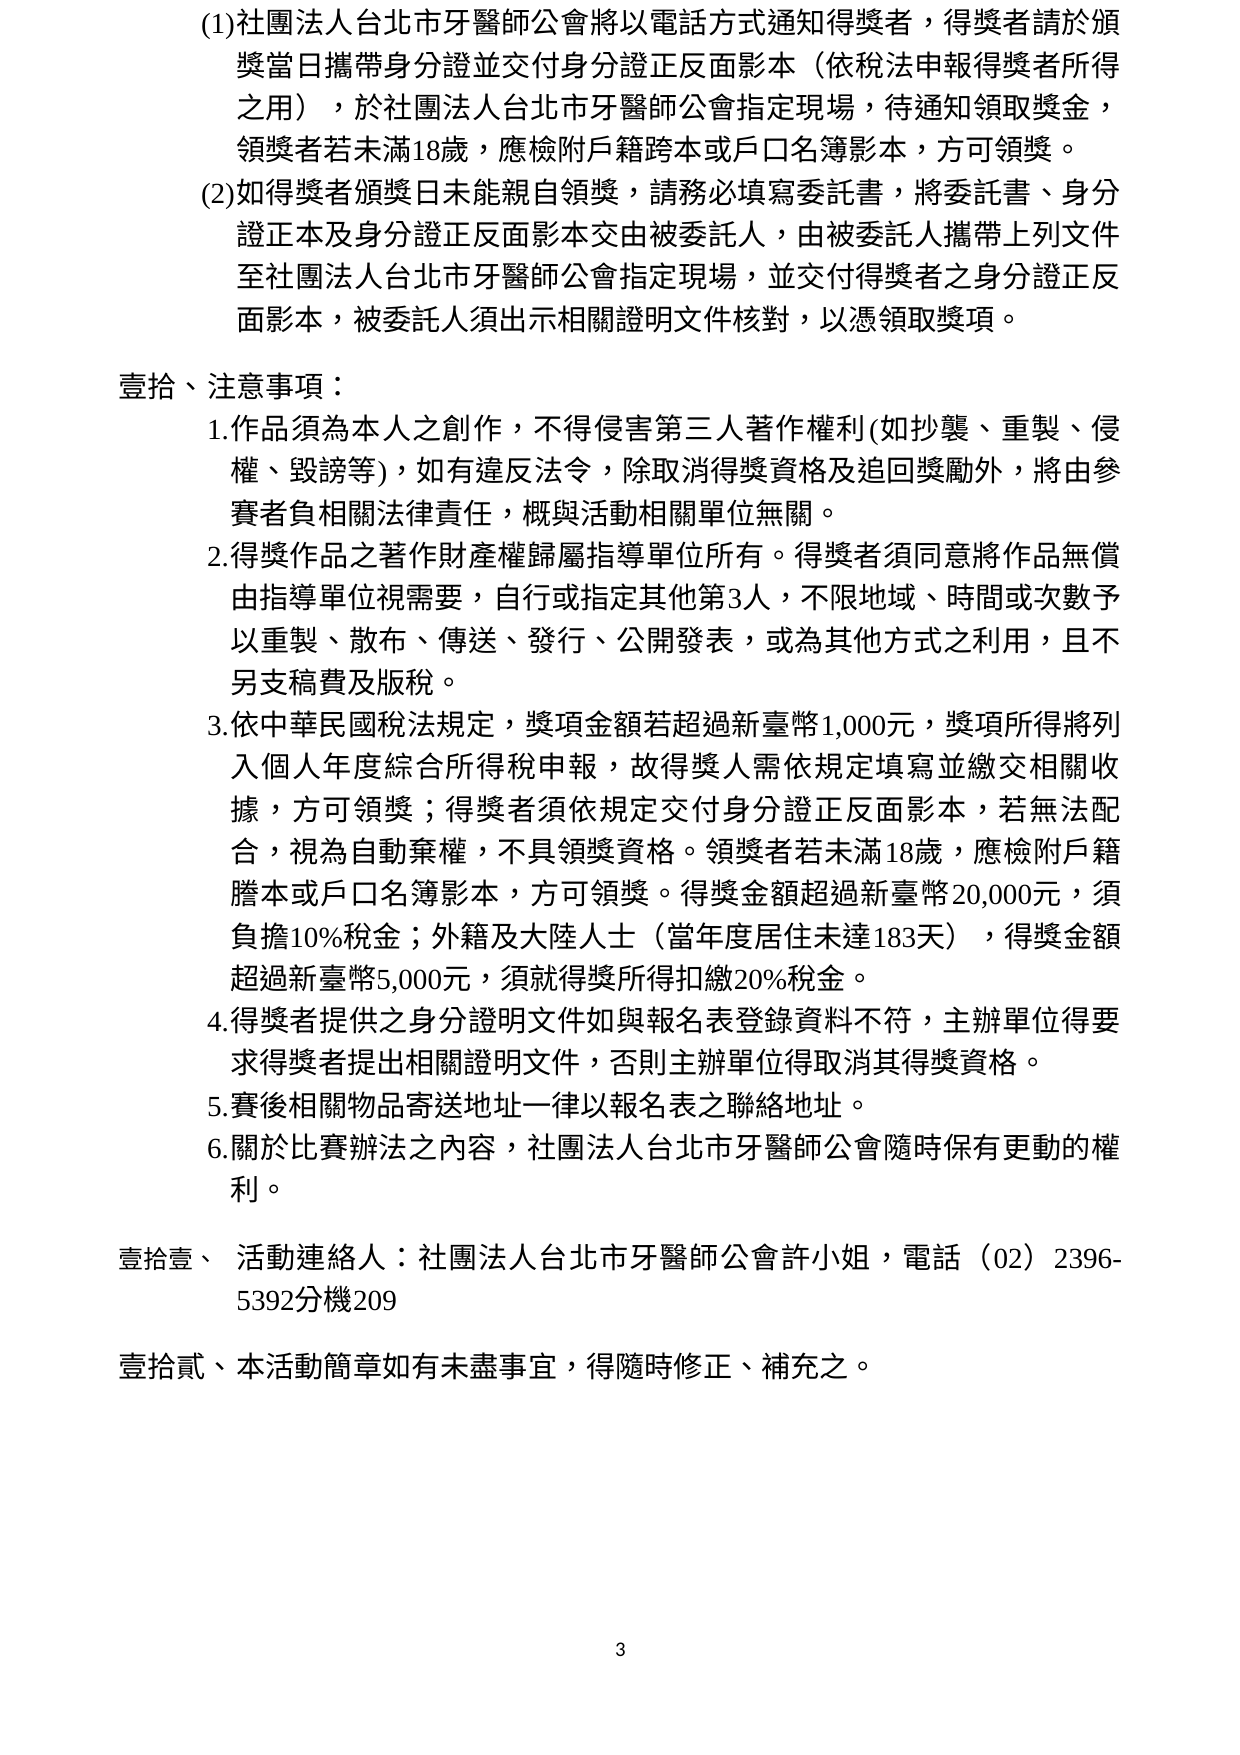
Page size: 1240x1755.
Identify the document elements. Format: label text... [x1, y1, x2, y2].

list 如得獎者頒獎日未能親自領獎，請務必填寫委託書，將委託書、身分證正本及身分證正反面影本交由被委託人，由被委託人攜帶上列文件至社團法人台北市牙醫師公會指定現場，並交付得獎者之身分證正反面影本，被委託人須出示相關證明文件核對，以憑領取獎項。 [201, 169, 1122, 338]
list 關於比賽辦法之內容，社團法人台北市牙醫師公會隨時保有更動的權利。 [207, 1124, 1122, 1209]
list 得獎者提供之身分證明文件如與報名表登錄資料不符，主辦單位得要求得獎者提出相關證明文件，否則主辦單位得取消其得獎資格。 [207, 998, 1122, 1082]
list 依中華民國稅法規定，獎項金額若超過新臺幣1,000元，獎項所得將列入個人年度綜合所得稅申報，故得獎人需依規定填寫並繳交相關收據，方可領獎；得獎者須依規定交付身分證正反面影本，若無法配合，視為自動棄權，不具領獎資格。領獎者若未滿18歲，應檢附戶籍謄本或戶口名簿影本，方可領獎。得獎金額超過新臺幣20,000元，須負擔10%稅金；外籍及大陸人士（當年度居住未達183天），得獎金額超過新臺幣5,000元，須就得獎所得扣繳20%稅金。 [207, 702, 1122, 998]
list 活動連絡人：社團法人台北市牙醫師公會許小姐，電話（02）2396-5392分機209 [118, 1234, 1122, 1319]
list 本活動簡章如有未盡事宜，得隨時修正、補充之。 [118, 1344, 1122, 1386]
list 賽後相關物品寄送地址一律以報名表之聯絡地址。 [207, 1082, 1122, 1124]
list 社團法人台北市牙醫師公會將以電話方式通知得獎者，得獎者請於頒獎當日攜帶身分證並交付身分證正反面影本（依稅法申報得獎者所得之用），於社團法人台北市牙醫師公會指定現場，待通知領取獎金，領獎者若未滿18歲，應檢附戶籍跨本或戶口名簿影本，方可領獎。 [201, 0, 1122, 169]
list 作品須為本人之創作，不得侵害第三人著作權利(如抄襲、重製、侵權、毀謗等)，如有違反法令，除取消得獎資格及追回獎勵外，將由參賽者負相關法律責任，概與活動相關單位無關。 [207, 406, 1122, 532]
list 注意事項： [118, 363, 1122, 406]
list 得獎作品之著作財產權歸屬指導單位所有。得獎者須同意將作品無償由指導單位視需要，自行或指定其他第3人，不限地域、時間或次數予以重製、散布、傳送、發行、公開發表，或為其他方式之利用，且不另支稿費及版稅。 [207, 532, 1122, 702]
